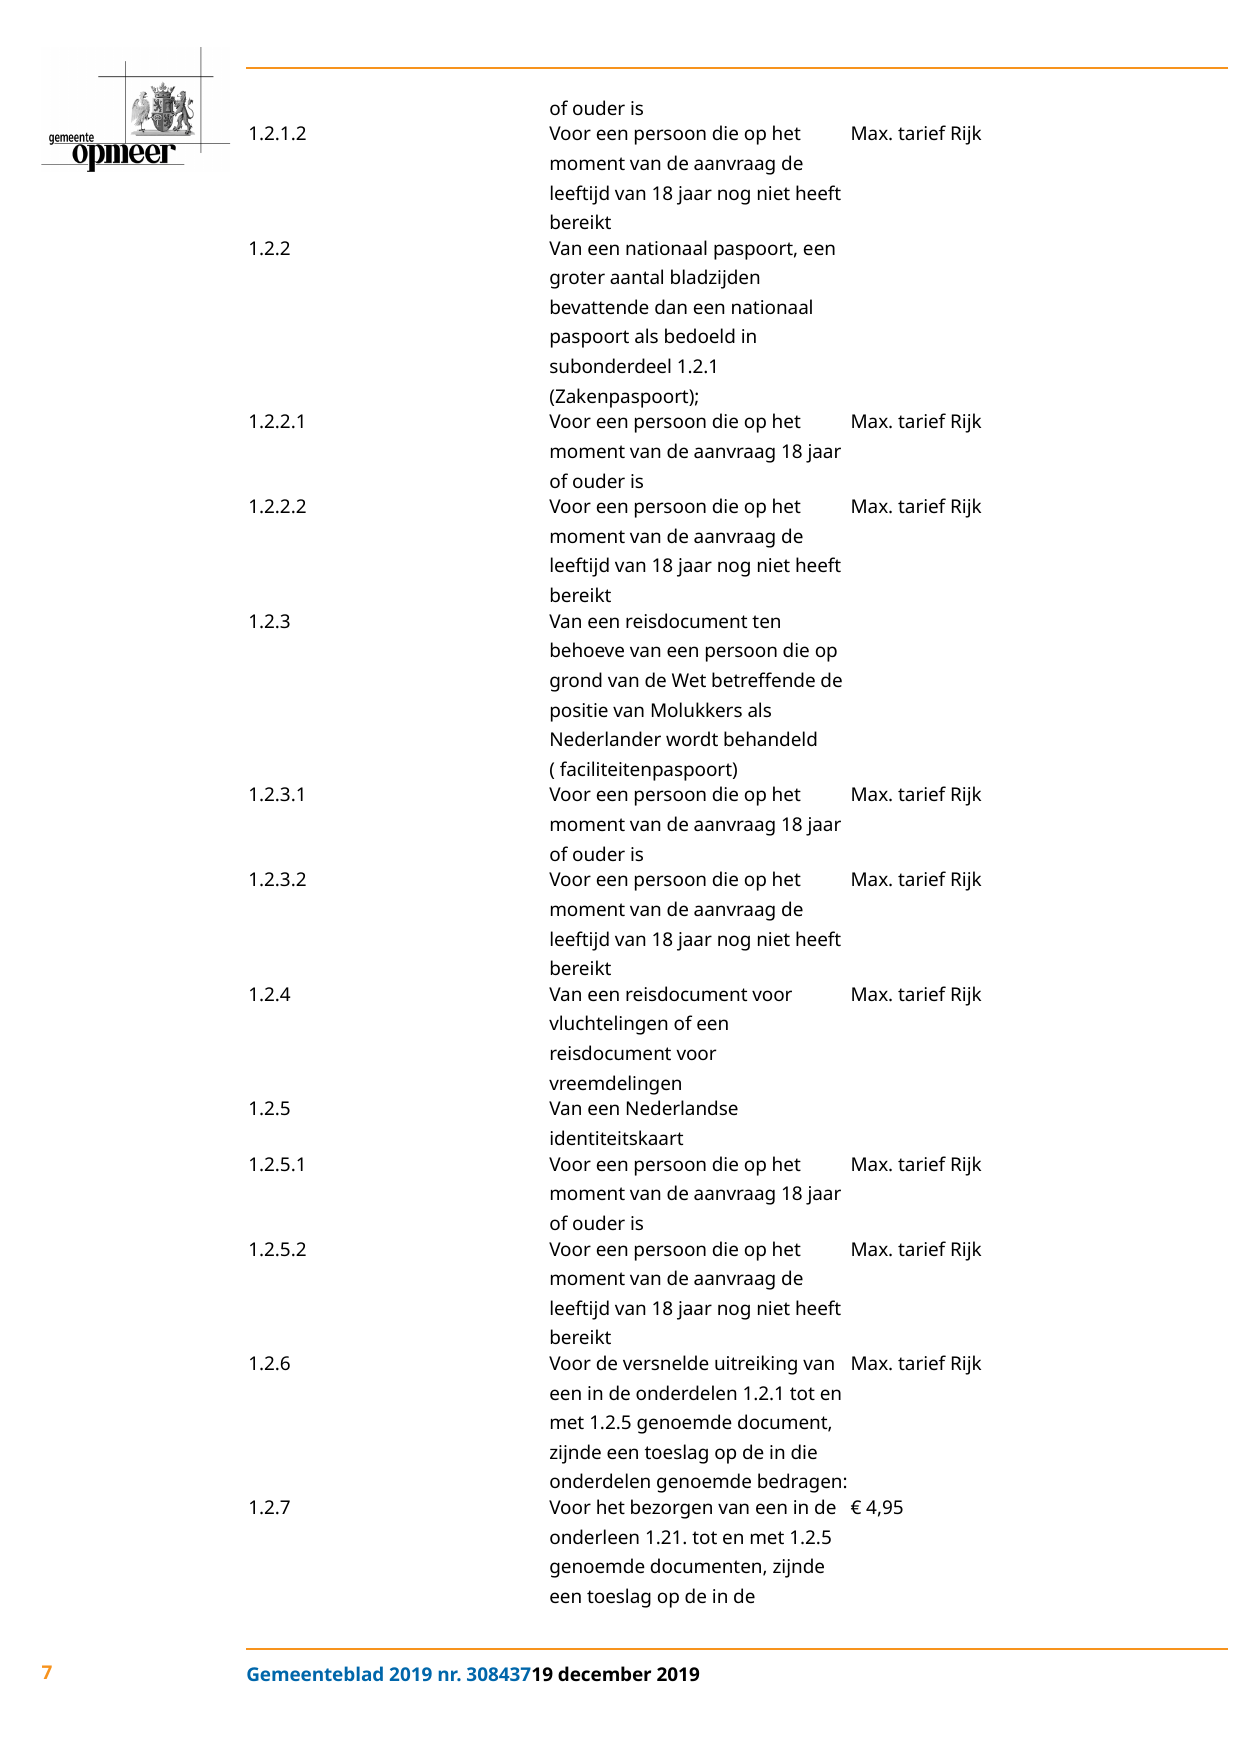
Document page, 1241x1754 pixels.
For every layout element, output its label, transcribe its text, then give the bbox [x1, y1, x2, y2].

table_cell [850, 95, 1152, 121]
table_cell Max. tarief Rijk [850, 1151, 1152, 1236]
table_cell 1.2.1.2 [248, 121, 549, 235]
table_cell Voor een persoon die op het moment van de aanvraag de leeftijd van 18 jaar nog niet heeft bereikt [549, 867, 850, 981]
table_cell [248, 95, 549, 121]
table_cell 1.2.5 [248, 1096, 549, 1151]
table_cell Voor een persoon die op het moment van de aanvraag 18 jaar of ouder is [549, 782, 850, 867]
table_cell 1.2.6 [248, 1350, 549, 1494]
table_cell 1.2.2.2 [248, 494, 549, 608]
table_cell Voor een persoon die op het moment van de aanvraag 18 jaar of ouder is [549, 409, 850, 493]
table_cell 1.2.3 [248, 608, 549, 782]
table_cell [850, 235, 1152, 409]
picture [41, 47, 231, 172]
table_cell 1.2.2.1 [248, 409, 549, 493]
table_cell Voor een persoon die op het moment van de aanvraag 18 jaar of ouder is [549, 1151, 850, 1236]
table_cell Max. tarief Rijk [850, 981, 1152, 1096]
table_cell Max. tarief Rijk [850, 782, 1152, 867]
table_cell 1.2.3.2 [248, 867, 549, 981]
table_cell 1.2.5.1 [248, 1151, 549, 1236]
table_cell 1.2.4 [248, 981, 549, 1096]
table_cell 1.2.7 [248, 1494, 549, 1609]
table_cell Van een Nederlandse identiteitskaart [549, 1096, 850, 1151]
table_cell Voor het bezorgen van een in de onderleen 1.21. tot en met 1.2.5 genoemde documenten, zijnde een toeslag op de in de [549, 1494, 850, 1609]
table_cell Max. tarief Rijk [850, 1350, 1152, 1494]
table_cell 1.2.3.1 [248, 782, 549, 867]
table_cell Max. tarief Rijk [850, 121, 1152, 235]
table_cell Max. tarief Rijk [850, 1236, 1152, 1350]
table_cell [850, 608, 1152, 782]
table_cell 1.2.2 [248, 235, 549, 409]
table_cell of ouder is [549, 95, 850, 121]
table_cell Van een reisdocument voor vluchtelingen of een reisdocument voor vreemdelingen [549, 981, 850, 1096]
table_cell € 4,95 [850, 1494, 1152, 1609]
table_cell [850, 1096, 1152, 1151]
table_cell Max. tarief Rijk [850, 867, 1152, 981]
table_cell Van een nationaal paspoort, een groter aantal bladzijden bevattende dan een nationaal paspoort als bedoeld in subonderdeel 1.2.1 (Zakenpaspoort); [549, 235, 850, 409]
table_cell Max. tarief Rijk [850, 409, 1152, 493]
table_cell Voor een persoon die op het moment van de aanvraag de leeftijd van 18 jaar nog niet heeft bereikt [549, 1236, 850, 1350]
table_cell Max. tarief Rijk [850, 494, 1152, 608]
table_cell Van een reisdocument ten behoeve van een persoon die op grond van de Wet betreffende de positie van Molukkers als Nederlander wordt behandeld ( faciliteitenpaspoort) [549, 608, 850, 782]
table_cell Voor een persoon die op het moment van de aanvraag de leeftijd van 18 jaar nog niet heeft bereikt [549, 494, 850, 608]
table_cell 1.2.5.2 [248, 1236, 549, 1350]
table_cell Voor de versnelde uitreiking van een in de onderdelen 1.2.1 tot en met 1.2.5 genoemde document, zijnde een toeslag op de in die onderdelen genoemde bedragen: [549, 1350, 850, 1494]
table_cell Voor een persoon die op het moment van de aanvraag de leeftijd van 18 jaar nog niet heeft bereikt [549, 121, 850, 235]
